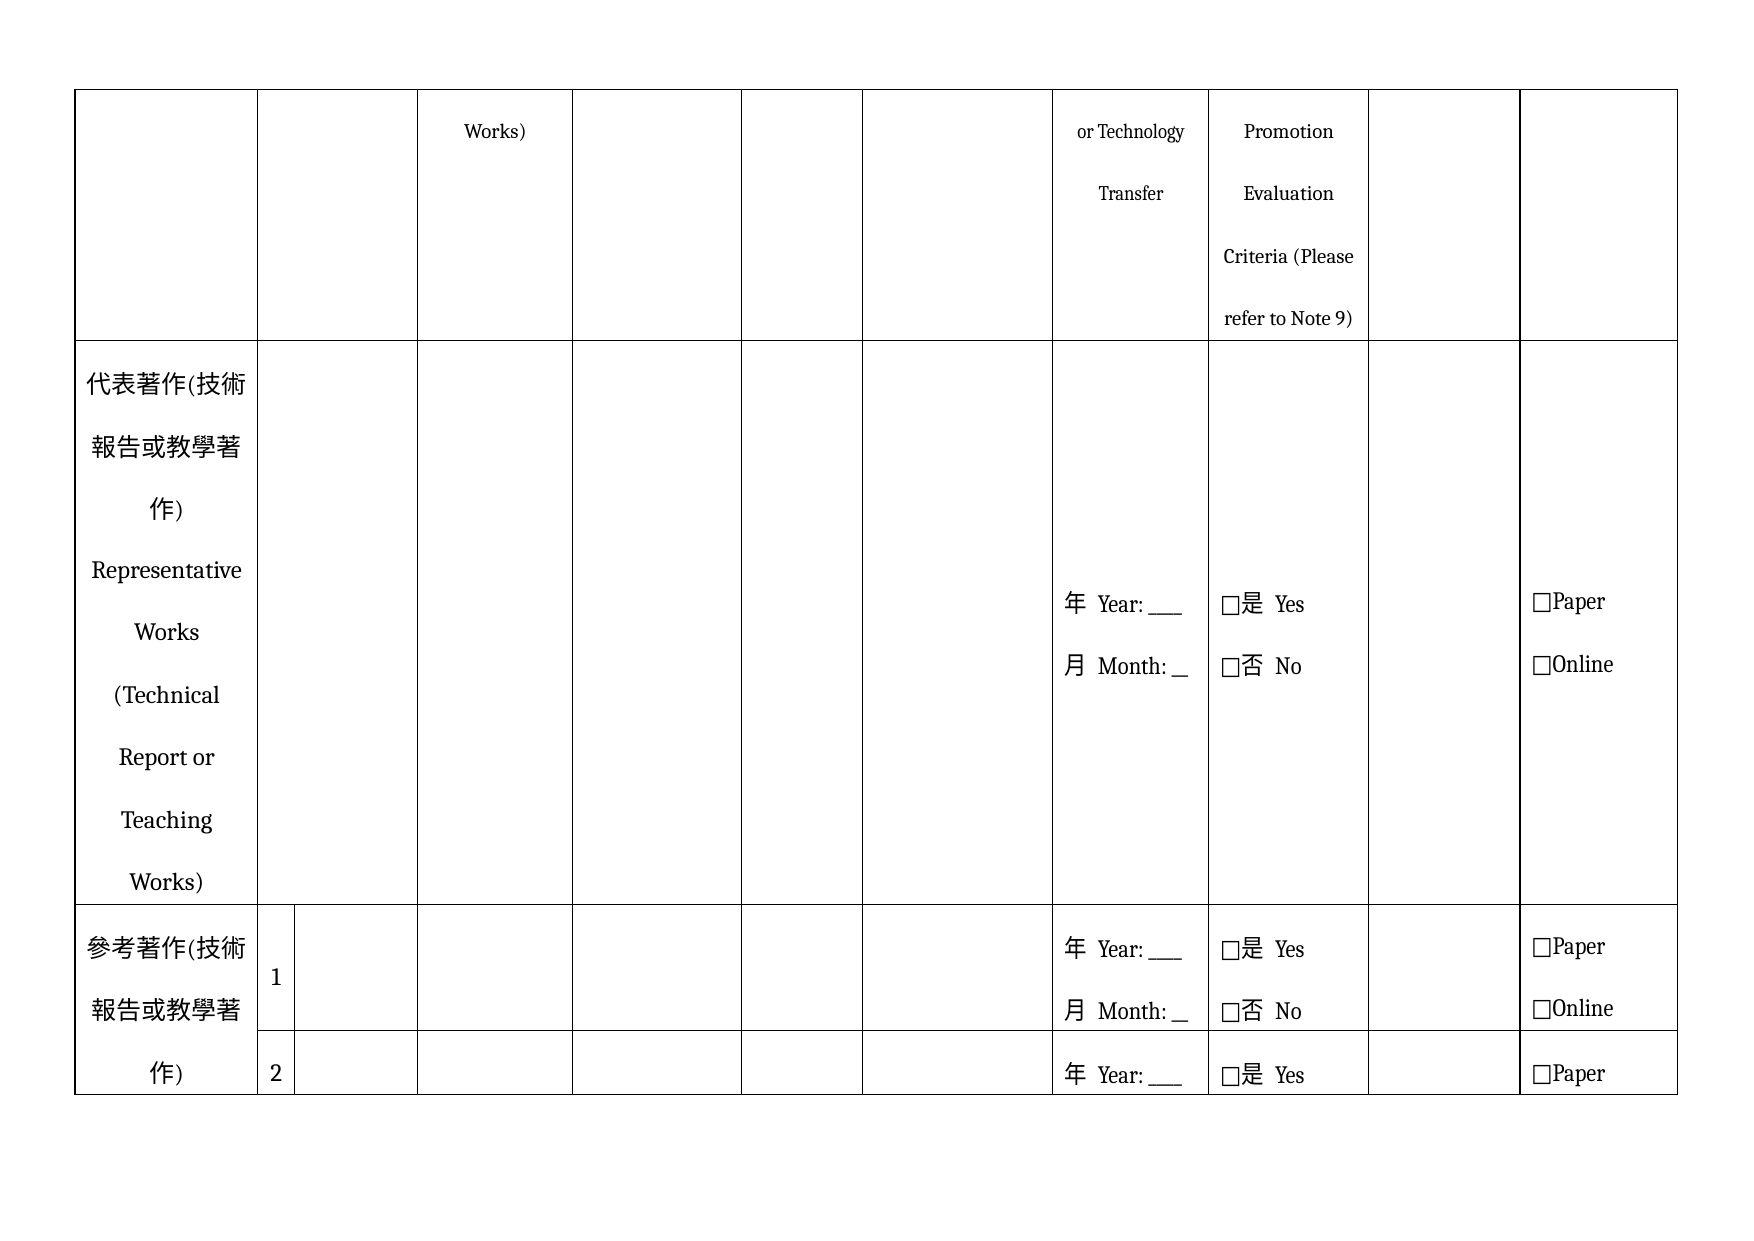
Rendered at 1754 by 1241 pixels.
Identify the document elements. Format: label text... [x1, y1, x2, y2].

table_cell [258, 90, 417, 340]
table_cell Promotion Evaluation Criteria (Please refer to Note 9) [1209, 90, 1368, 340]
table_cell [418, 341, 572, 903]
table_cell [573, 905, 741, 1029]
table_cell [1369, 90, 1519, 340]
table_cell □Paper □Online [1521, 341, 1677, 903]
table_cell 1 [258, 905, 294, 1029]
table_cell [1369, 341, 1519, 903]
table_cell [742, 905, 862, 1029]
table_cell [1521, 90, 1677, 340]
table_cell [573, 1031, 741, 1094]
table_cell □Paper [1521, 1031, 1677, 1094]
table_cell [1369, 905, 1519, 1029]
table_cell □是 Yes [1209, 1031, 1368, 1094]
table_cell [295, 1031, 417, 1094]
table_cell [295, 905, 417, 1029]
table_cell Works) [418, 90, 572, 340]
table_cell [742, 90, 862, 340]
table_cell [863, 90, 1052, 340]
table_cell [1369, 1031, 1519, 1094]
table_cell □Paper □Online [1521, 905, 1677, 1029]
table_cell [573, 90, 741, 340]
table_cell 年 Year: ____ 月 Month: __ [1053, 341, 1208, 903]
table_cell 年 Year: ____ [1053, 1031, 1208, 1094]
table_cell [418, 905, 572, 1029]
table_cell [258, 341, 417, 903]
table_cell [742, 1031, 862, 1094]
table_cell 代表著作(技術報告或教學著作) Representative Works (Technical Report or Teaching Works) [76, 341, 257, 903]
table_cell [573, 341, 741, 903]
table_cell [863, 341, 1052, 903]
table_cell [418, 1031, 572, 1094]
table_cell 年 Year: ____ 月 Month: __ [1053, 905, 1208, 1029]
table_cell or Technology Transfer [1053, 90, 1208, 340]
table_cell 參考著作(技術報告或教學著作) [76, 905, 257, 1094]
table_cell [742, 341, 862, 903]
table_cell 2 [258, 1031, 294, 1094]
table_cell [76, 90, 257, 340]
table_cell [863, 905, 1052, 1029]
table_cell □是 Yes □否 No [1209, 341, 1368, 903]
table_cell [863, 1031, 1052, 1094]
table_cell □是 Yes □否 No [1209, 905, 1368, 1029]
